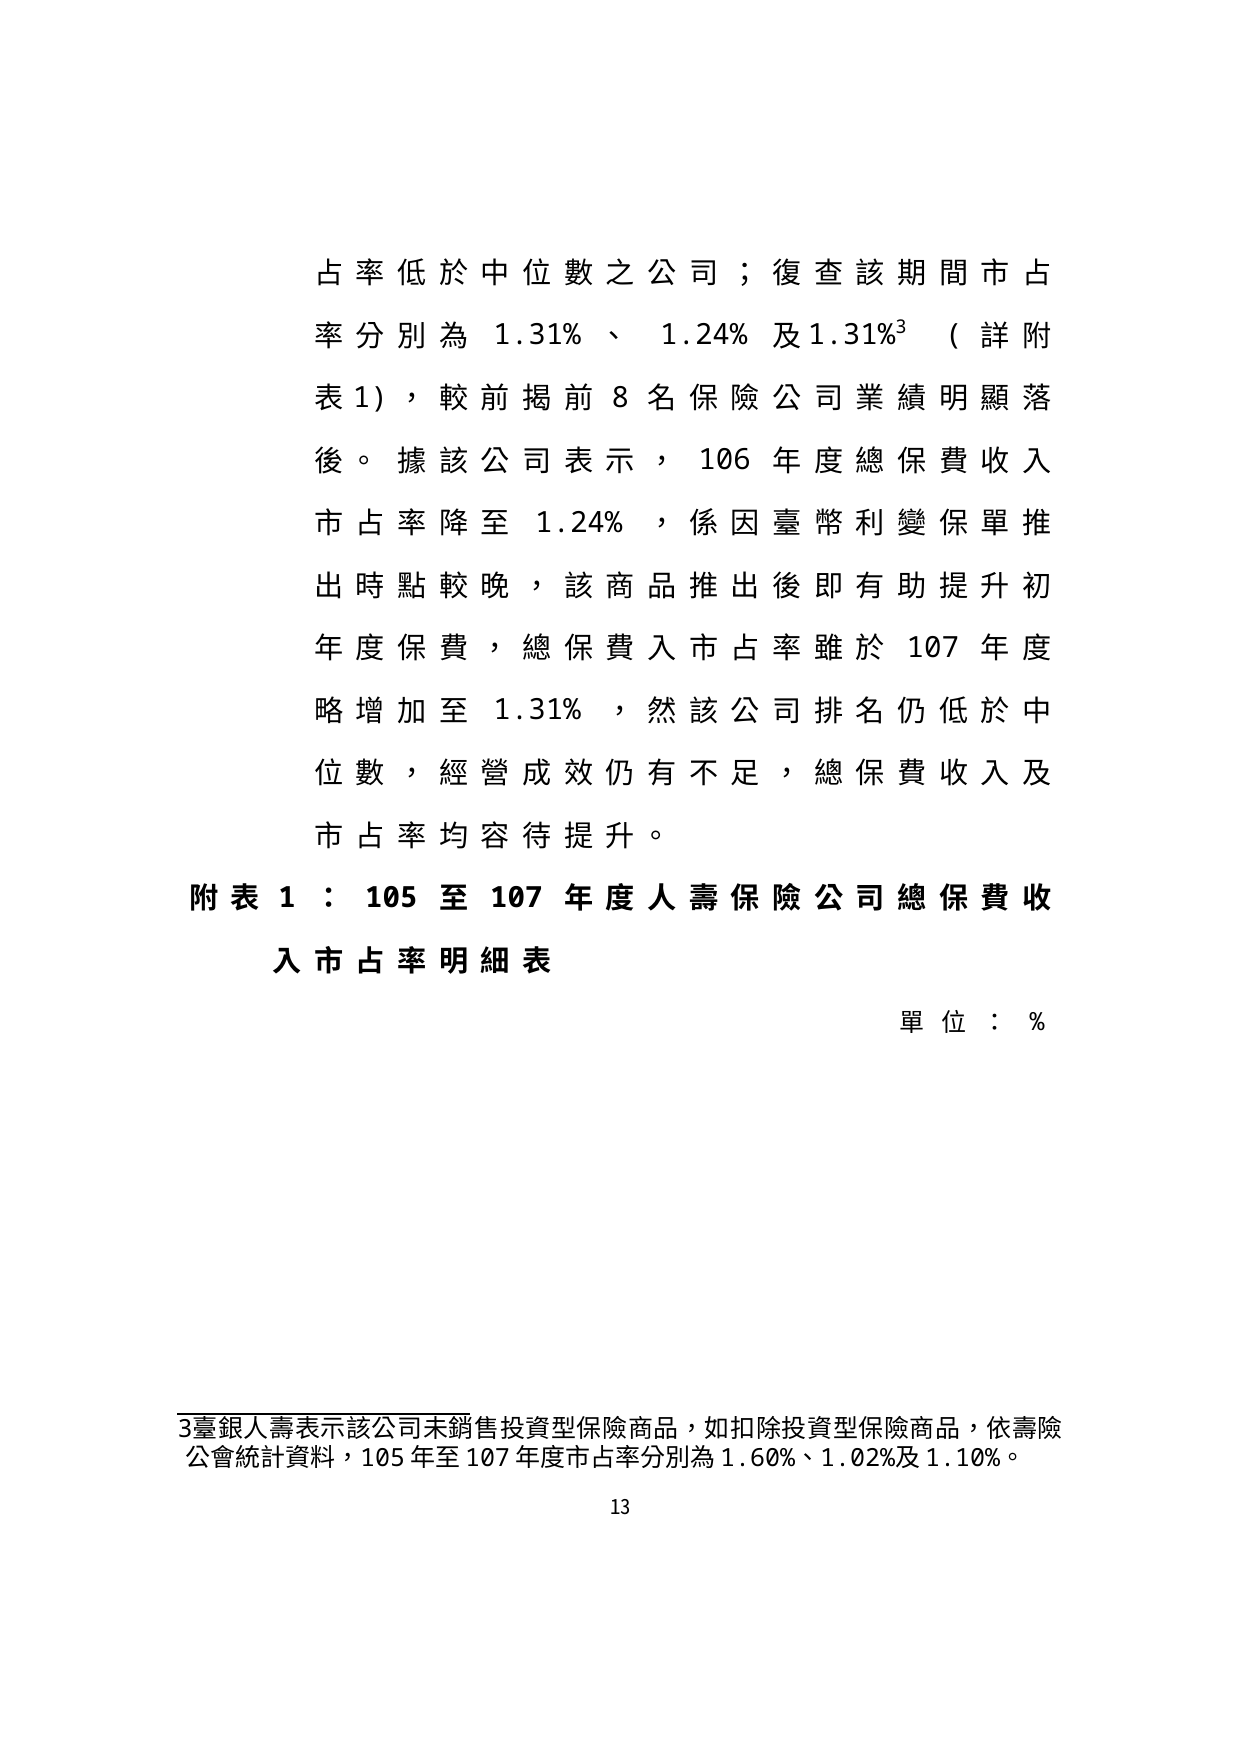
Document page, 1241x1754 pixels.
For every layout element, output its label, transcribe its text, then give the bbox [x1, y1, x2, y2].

text 附表1：105至107年度人壽保險公司總保費收入市占率明細表 [183, 854, 1058, 979]
text 占率低於中位數之公司；復查該期間市占率分別為1.31%、1.24%及1.31%(詳附表1)，較前揭前8名保險公司業績明顯落後。據該公司表示，106年度總保費收入市占率降至1.24%，係因臺幣利變保單推出時點較晚，該商品推出後即有助提升初年度保費，總保費入市占率雖於107年度略增加至1.31%，然該公司排名仍低於中位數，經營成效仍有不足，總保費收入及市占率均容待提升。 [271, 229, 1058, 854]
text 臺銀人壽表示該公司未銷售投資型保險商品，如扣除投資型保險商品，依壽險公會統計資料，105年至107年度市占率分別為1.60%、1.02%及1.10%。 [177, 1414, 1063, 1473]
text 單位：% [183, 979, 1058, 1042]
